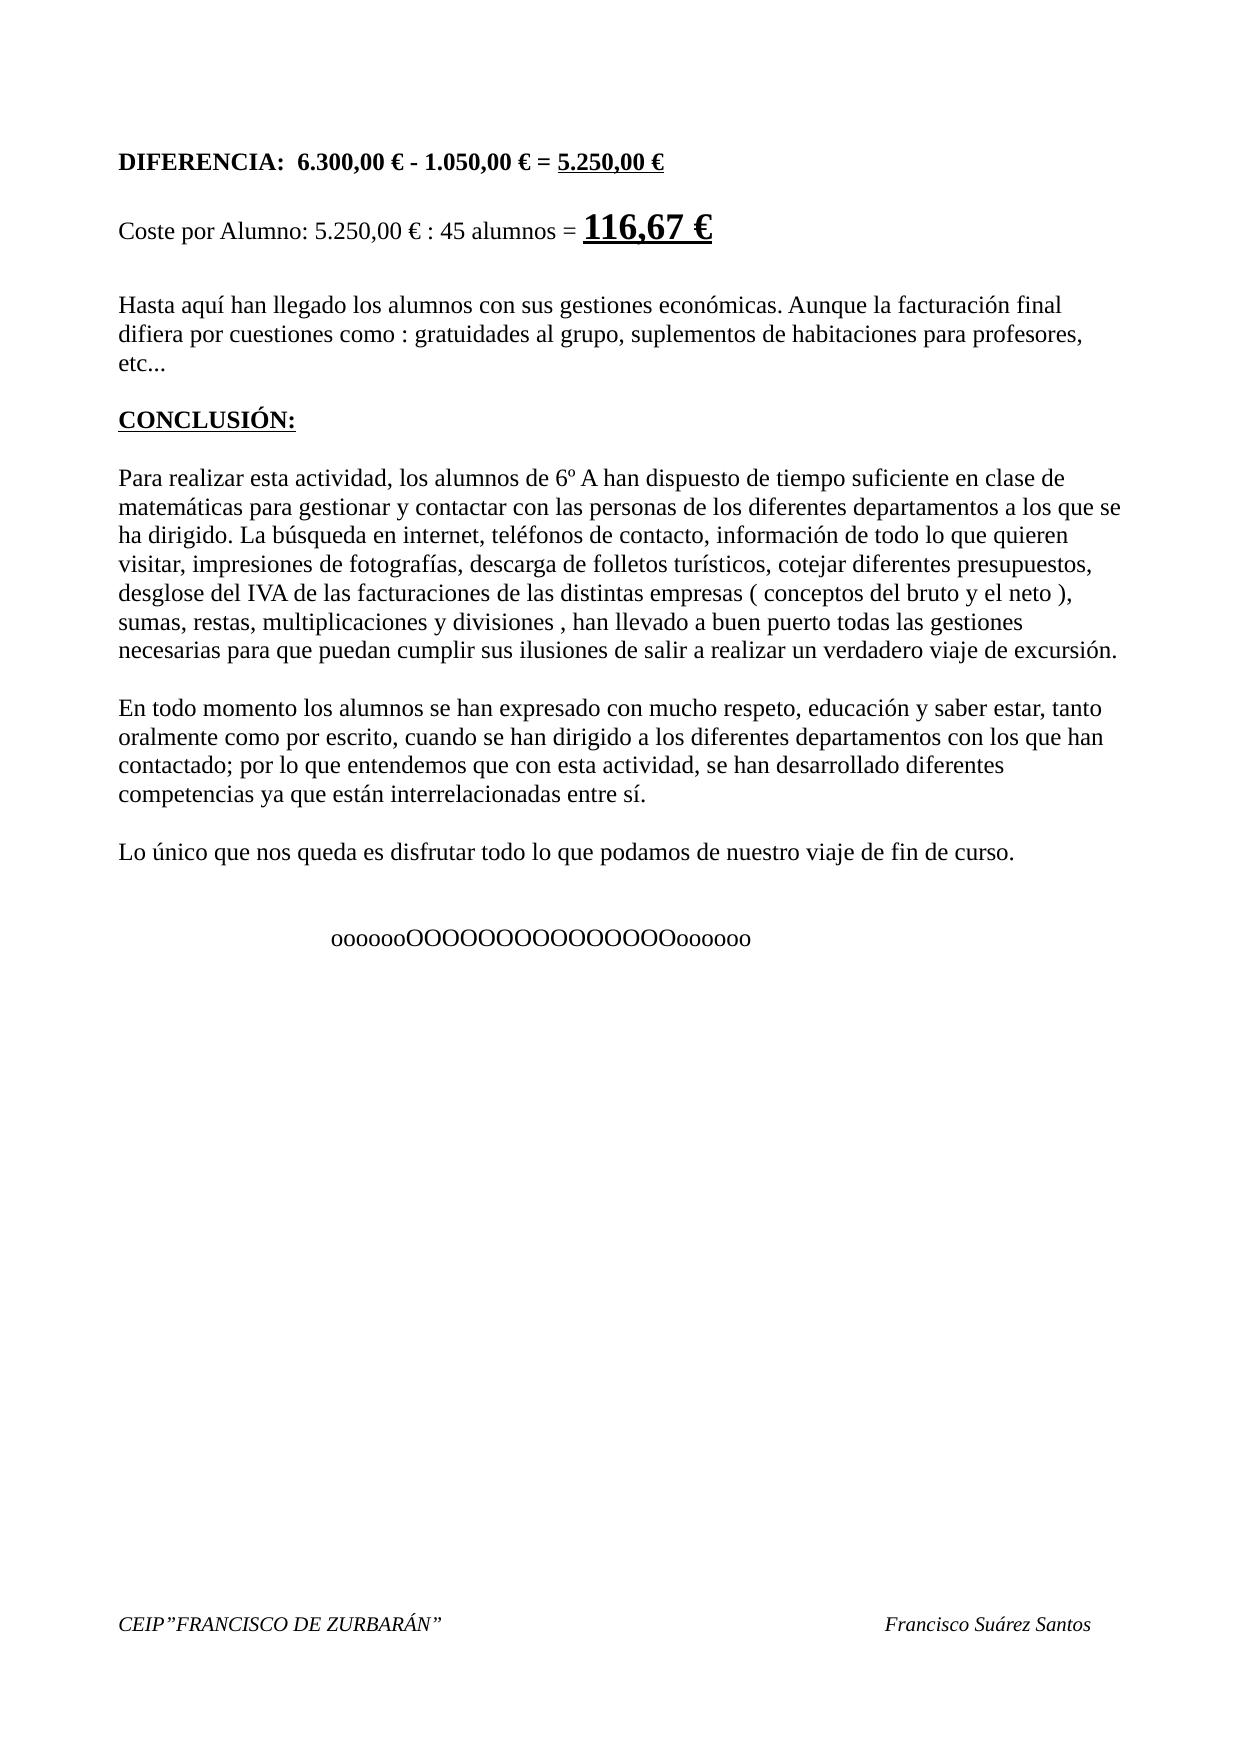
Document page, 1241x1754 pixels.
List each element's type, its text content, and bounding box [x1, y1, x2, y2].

text etc... [118, 348, 1122, 377]
text Para realizar esta actividad, los alumnos de 6º A han dispuesto de tiempo suficiente en clase de matemáticas para gestionar y contactar con las personas de los diferentes departamentos a los que se ha dirigido. La búsqueda en internet, teléfonos de contacto, información de todo lo que quieren visitar, impresiones de fotografías, descarga de folletos turísticos, cotejar diferentes presupuestos, desglose del IVA de las facturaciones de las distintas empresas ( conceptos del bruto y el neto ), sumas, restas, multiplicaciones y divisiones , han llevado a buen puerto todas las gestiones necesarias para que puedan cumplir sus ilusiones de salir a realizar un verdadero viaje de excursión. [118, 463, 1122, 664]
text DIFERENCIA: 6.300,00 € - 1.050,00 € = 5.250,00 € [118, 147, 1122, 176]
text ooooooOOOOOOOOOOOOOOOoooooo [118, 923, 1122, 952]
text CONCLUSIÓN: [118, 406, 1122, 434]
text Hasta aquí han llegado los alumnos con sus gestiones económicas. Aunque la facturación final difiera por cuestiones como : gratuidades al grupo, suplementos de habitaciones para profesores, [118, 291, 1122, 348]
text Lo único que nos queda es disfrutar todo lo que podamos de nuestro viaje de fin de curso. [118, 837, 1122, 866]
text En todo momento los alumnos se han expresado con mucho respeto, educación y saber estar, tanto oralmente como por escrito, cuando se han dirigido a los diferentes departamentos con los que han contactado; por lo que entendemos que con esta actividad, se han desarrollado diferentes competencias ya que están interrelacionadas entre sí. [118, 693, 1122, 808]
text Coste por Alumno: 5.250,00 € : 45 alumnos = 116,67 € [118, 204, 1122, 247]
